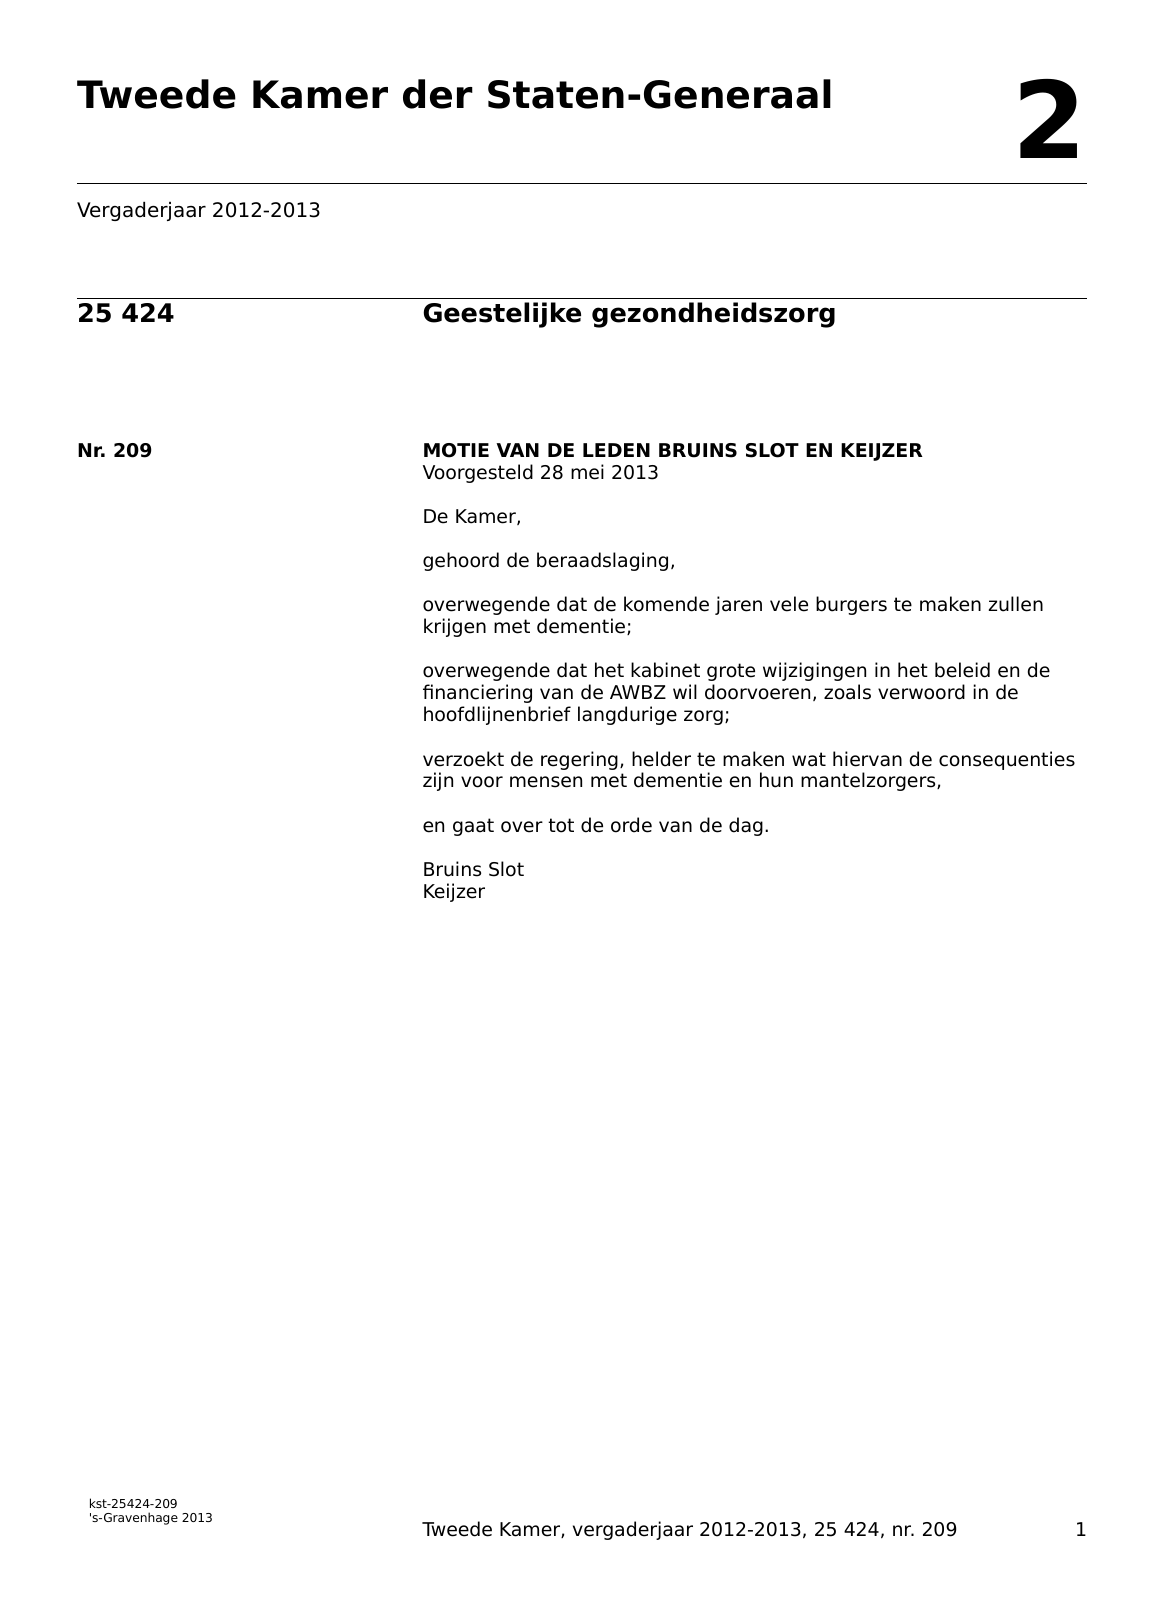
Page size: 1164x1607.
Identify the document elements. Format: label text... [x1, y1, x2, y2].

text verzoekt de regering, helder te maken wat hiervan de consequenties zijn voor mensen met dementie en hun mantelzorgers, [422, 748, 1087, 792]
text Keijzer [422, 881, 1087, 903]
text 's-Gravenhage 2013 [88, 1511, 323, 1525]
text overwegende dat de komende jaren vele burgers te maken zullen krijgen met dementie; [422, 594, 1087, 638]
subtitle Nr. 209 MOTIE VAN DE LEDEN BRUINS SLOT EN KEIJZER [77, 440, 1087, 462]
table_header Tweede Kamer der Staten-Generaal [77, 59, 886, 183]
subtitle 25 424 Geestelijke gezondheidszorg [77, 299, 1087, 329]
text en gaat over tot de orde van de dag. [422, 814, 1087, 837]
text kst-25424-209 [88, 1497, 323, 1511]
table_header 2 [886, 59, 1087, 183]
text overwegende dat het kabinet grote wijzigingen in het beleid en de financiering van de AWBZ wil doorvoeren, zoals verwoord in de hoofdlijnenbrief langdurige zorg; [422, 660, 1087, 726]
text De Kamer, [422, 506, 1087, 528]
text Voorgesteld 28 mei 2013 [422, 462, 1087, 484]
table_cell Vergaderjaar 2012-2013 [77, 184, 1087, 298]
text gehoord de beraadslaging, [422, 550, 1087, 572]
text Bruins Slot [422, 859, 1087, 881]
